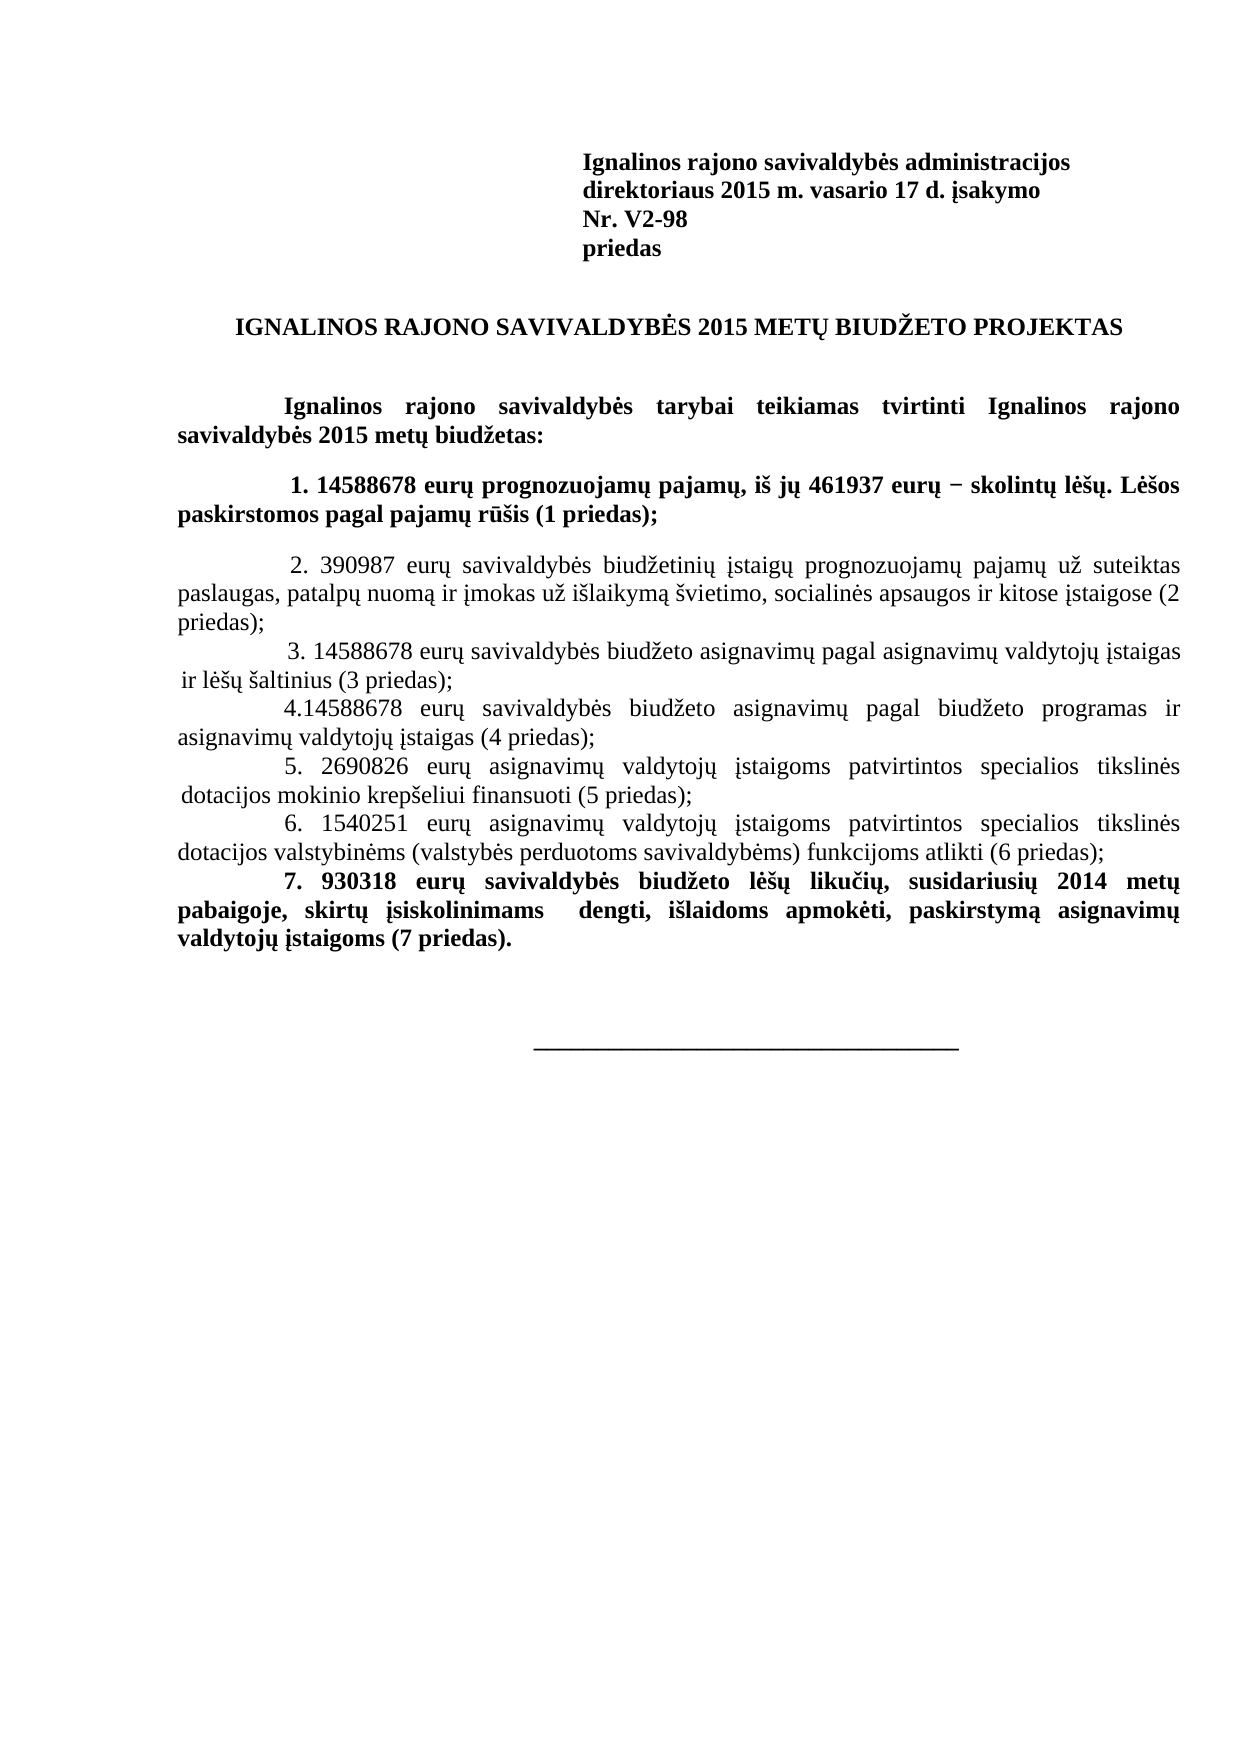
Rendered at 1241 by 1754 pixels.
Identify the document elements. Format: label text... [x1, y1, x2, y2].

text 2. 390987 eurų savivaldybės biudžetinių įstaigų prognozuojamų pajamų už suteiktas paslaugas, patalpų nuomą ir įmokas už išlaikymą švietimo, socialinės apsaugos ir kitose įstaigose (2 priedas); [177, 550, 1181, 636]
text 1. 14588678 eurų prognozuojamų pajamų, iš jų 461937 eurų − skolintų lėšų. Lėšos paskirstomos pagal pajamų rūšis (1 priedas); [177, 471, 1181, 528]
text Ignalinos rajono savivaldybės administracijos [582, 147, 1181, 176]
text 5. 2690826 eurų asignavimų valdytojų įstaigoms patvirtintos specialios tikslinės dotacijos mokinio krepšeliui finansuoti (5 priedas); [181, 751, 1181, 808]
text 3. 14588678 eurų savivaldybės biudžeto asignavimų pagal asignavimų valdytojų įstaigas ir lėšų šaltinius (3 priedas); [181, 636, 1181, 693]
text 4.14588678 eurų savivaldybės biudžeto asignavimų pagal biudžeto programas ir asignavimų valdytojų įstaigas (4 priedas); [177, 693, 1181, 751]
text Ignalinos rajono savivaldybės tarybai teikiamas tvirtinti Ignalinos rajono savivaldybės 2015 metų biudžetas: [177, 391, 1181, 449]
text direktoriaus 2015 m. vasario 17 d. įsakymo [582, 176, 1181, 204]
text priedas [582, 233, 1181, 262]
text 7. 930318 eurų savivaldybės biudžeto lėšų likučių, susidariusių 2014 metų pabaigoje, skirtų įsiskolinimams dengti, išlaidoms apmokėti, paskirstymą asignavimų valdytojų įstaigoms (7 priedas). [177, 866, 1181, 952]
text IGNALINOS RAJONO SAVIVALDYBĖS 2015 METŲ BIUDŽETO PROJEKTAS [177, 312, 1181, 341]
text 6. 1540251 eurų asignavimų valdytojų įstaigoms patvirtintos specialios tikslinės dotacijos valstybinėms (valstybės perduotoms savivaldybėms) funkcijoms atlikti (6 priedas); [177, 808, 1181, 866]
text __________________________________ [177, 1024, 1181, 1053]
text Nr. V2-98 [582, 204, 1181, 233]
